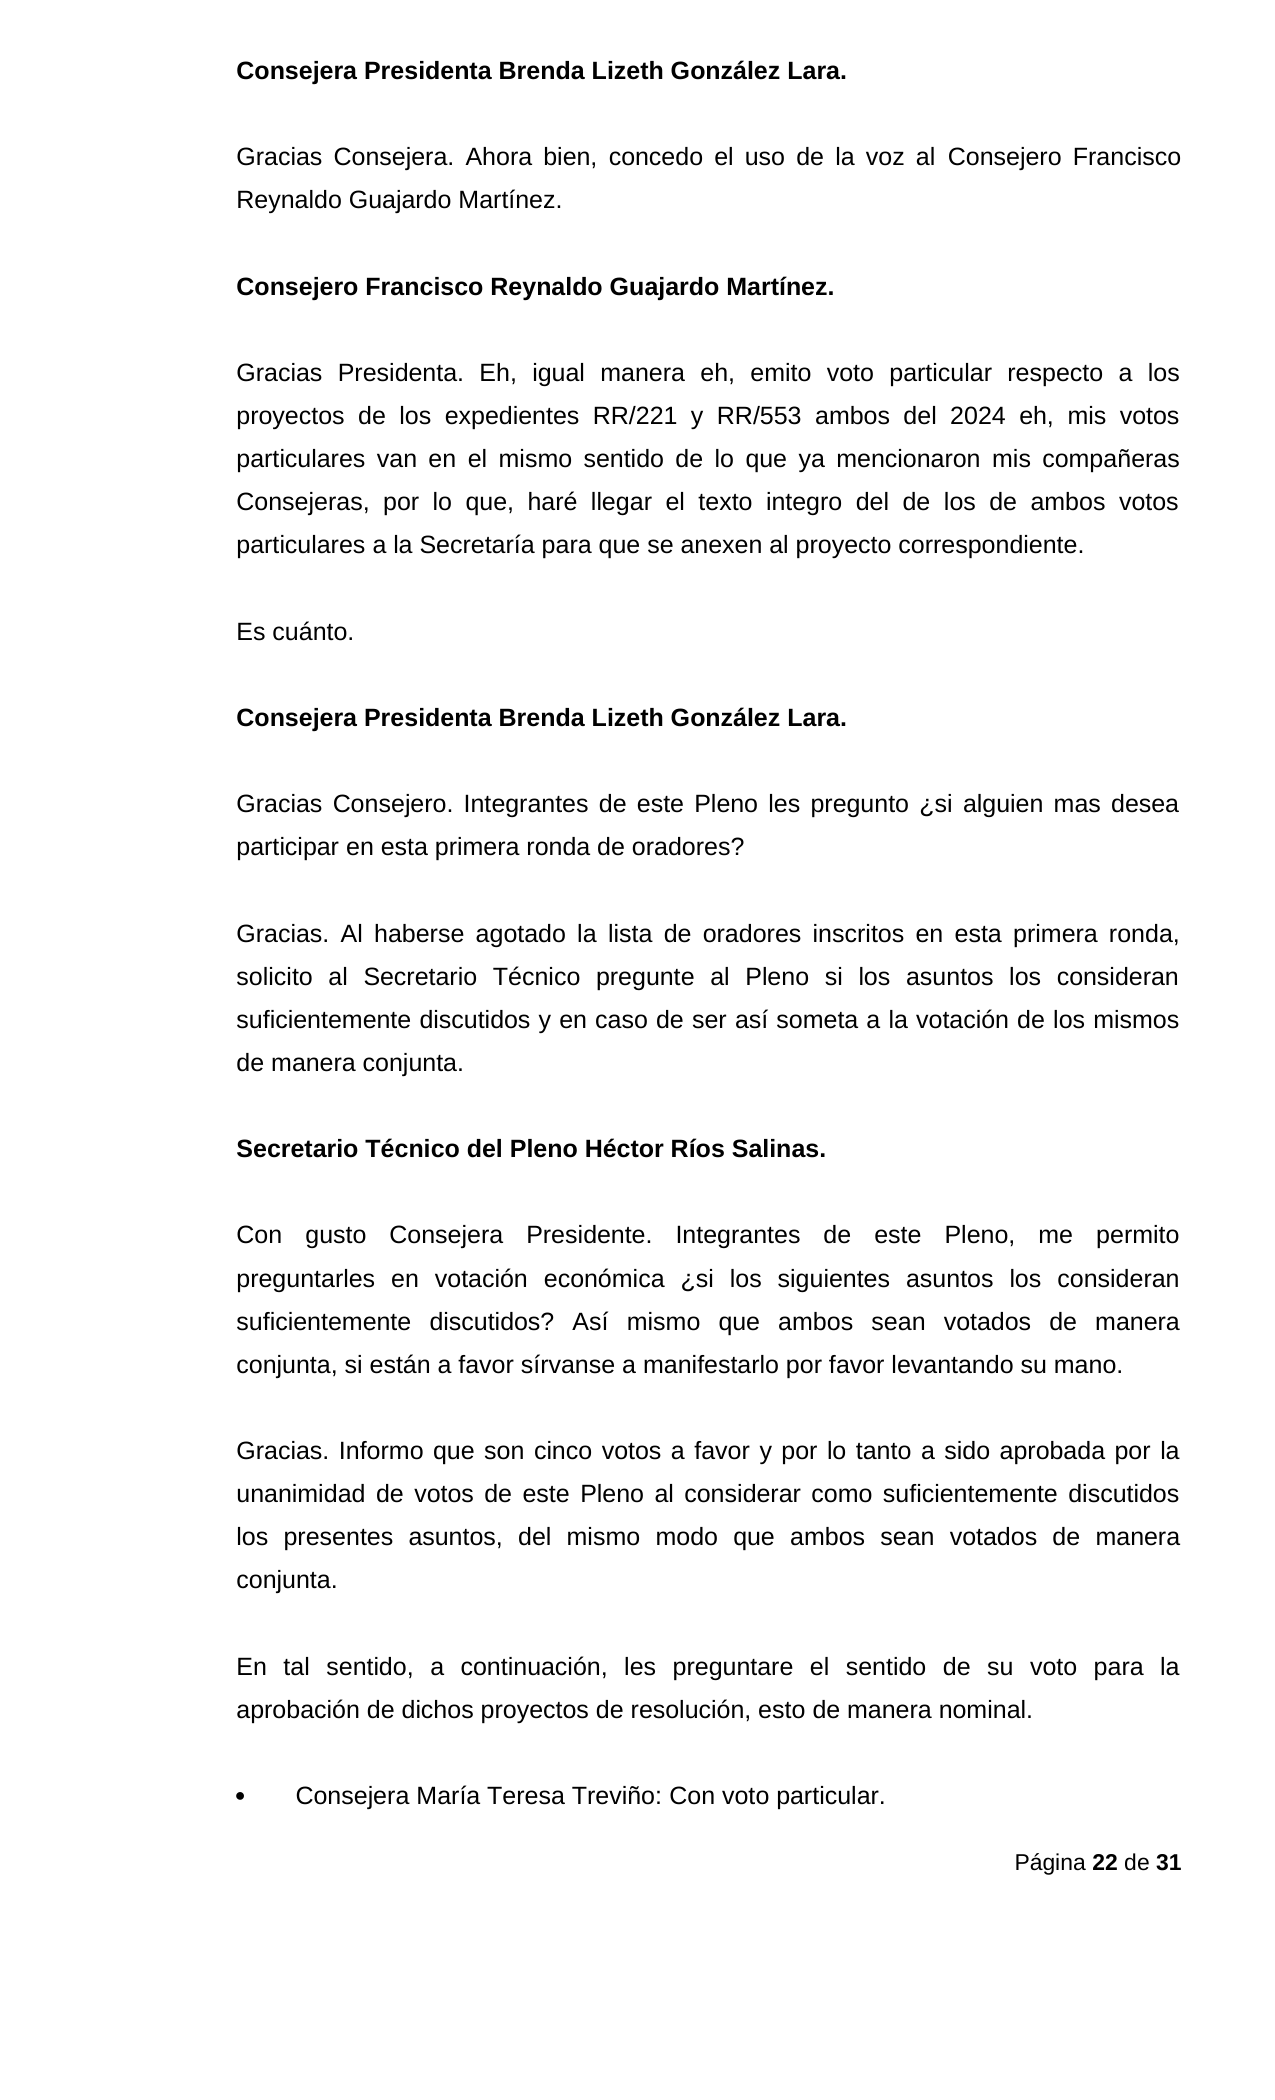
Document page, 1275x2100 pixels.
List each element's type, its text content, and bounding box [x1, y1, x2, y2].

text Con gusto Consejera Presidente. Integrantes de este Pleno, me permito preguntarles en votación económica ¿si los siguientes asuntos los consideran suficientemente discutidos? Así mismo que ambos sean votados de manera conjunta, si están a favor sírvanse a manifestarlo por favor levantando su mano. [236, 1221, 1181, 1379]
text Consejero Francisco Reynaldo Guajardo Martínez. [236, 272, 1181, 301]
text Secretario Técnico del Pleno Héctor Ríos Salinas. [236, 1134, 1181, 1163]
text Gracias. Al haberse agotado la lista de oradores inscritos en esta primera ronda, solicito al Secretario Técnico pregunte al Pleno si los asuntos los consideran suficientemente discutidos y en caso de ser así someta a la votación de los mismos de manera conjunta. [236, 919, 1181, 1077]
list Consejera María Teresa Treviño: Con voto particular. [236, 1781, 1181, 1810]
text Es cuánto. [236, 617, 1181, 646]
text Gracias Consejero. Integrantes de este Pleno les pregunto ¿si alguien mas desea participar en esta primera ronda de oradores? [236, 789, 1181, 861]
text Gracias. Informo que son cinco votos a favor y por lo tanto a sido aprobada por la unanimidad de votos de este Pleno al considerar como suficientemente discutidos los presentes asuntos, del mismo modo que ambos sean votados de manera conjunta. [236, 1436, 1181, 1594]
text En tal sentido, a continuación, les preguntare el sentido de su voto para la aprobación de dichos proyectos de resolución, esto de manera nominal. [236, 1652, 1181, 1724]
text Consejera Presidenta Brenda Lizeth González Lara. [236, 56, 1181, 85]
text Consejera Presidenta Brenda Lizeth González Lara. [236, 703, 1181, 732]
text Gracias Consejera. Ahora bien, concedo el uso de la voz al Consejero Francisco Reynaldo Guajardo Martínez. [236, 142, 1181, 214]
text Gracias Presidenta. Eh, igual manera eh, emito voto particular respecto a los proyectos de los expedientes RR/221 y RR/553 ambos del 2024 eh, mis votos particulares van en el mismo sentido de lo que ya mencionaron mis compañeras Consejeras, por lo que, haré llegar el texto integro del de los de ambos votos particulares a la Secretaría para que se anexen al proyecto correspondiente. [236, 358, 1181, 559]
